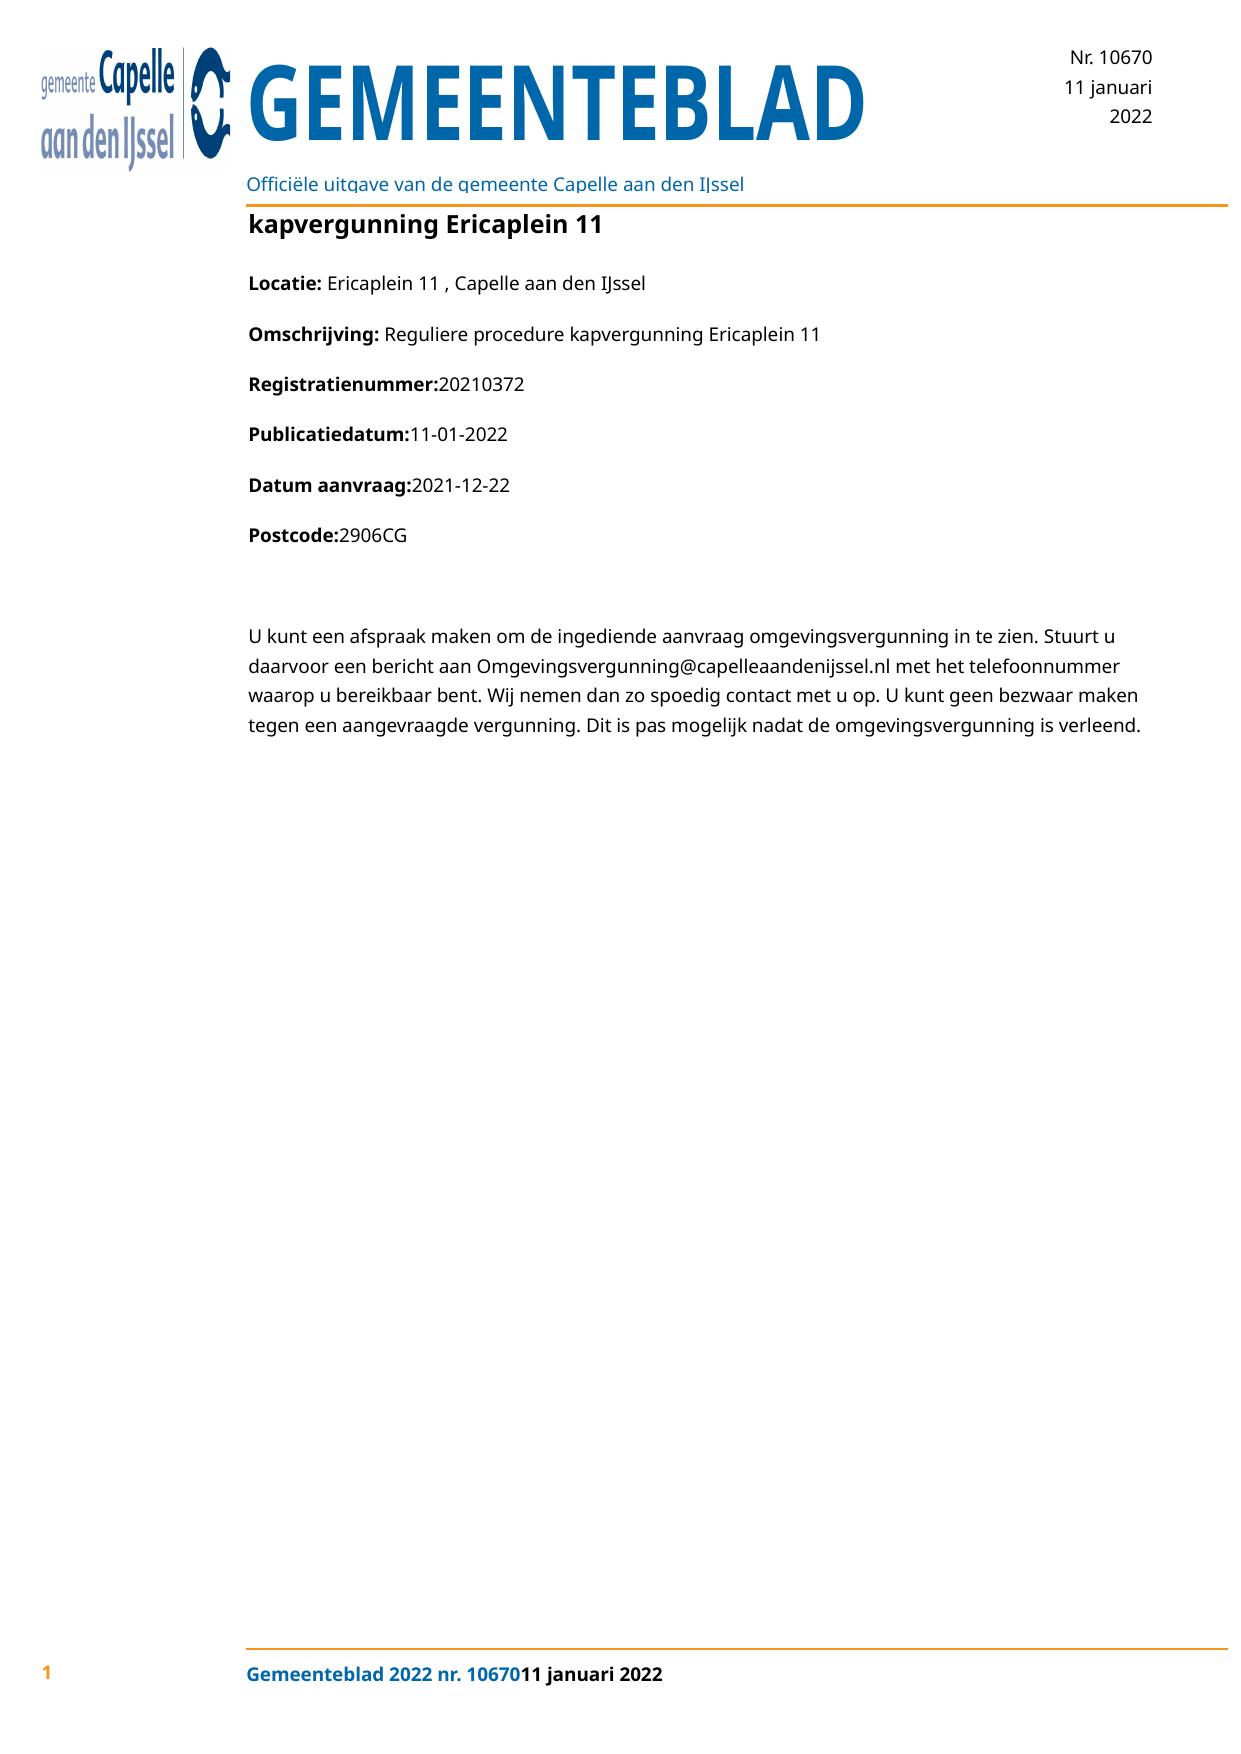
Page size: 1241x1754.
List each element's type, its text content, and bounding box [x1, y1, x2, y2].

text Locatie: Ericaplein 11 , Capelle aan den IJssel [248, 270, 1152, 296]
text Datum aanvraag:2021-12-22 [248, 472, 1152, 498]
text Registratienummer:20210372 [248, 371, 1152, 397]
text U kunt een afspraak maken om de ingediende aanvraag omgevingsvergunning in te zien. Stuurt u daarvoor een bericht aan Omgevingsvergunning@capelleaandenijssel.nl met het telefoonnummer waarop u bereikbaar bent. Wij nemen dan zo spoedig contact met u op. U kunt geen bezwaar maken tegen een aangevraagde vergunning. Dit is pas mogelijk nadat de omgevingsvergunning is verleend. [248, 623, 1152, 738]
text kapvergunning Ericaplein 11 [248, 207, 1152, 241]
text Postcode:2906CG [248, 522, 1152, 548]
text Publicatiedatum:11-01-2022 [248, 422, 1152, 447]
picture [41, 47, 231, 172]
text Omschrijving: Reguliere procedure kapvergunning Ericaplein 11 [248, 321, 1152, 346]
